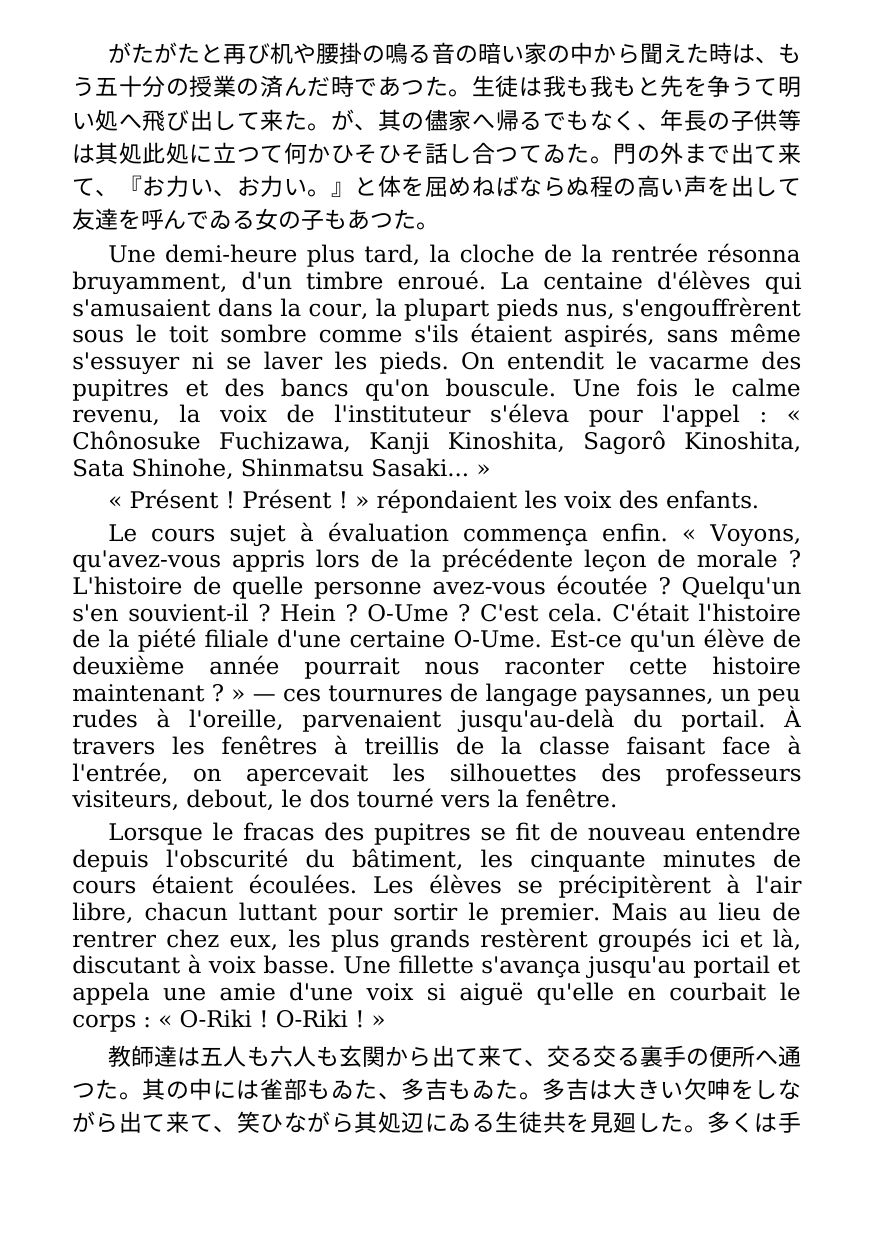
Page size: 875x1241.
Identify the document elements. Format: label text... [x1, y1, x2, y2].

text Le cours sujet à évaluation commença enfin. « Voyons, qu'avez-vous appris lors de la précédente leçon de morale ? L'histoire de quelle personne avez-vous écoutée ? Quelqu'un s'en souvient-il ? Hein ? O-Ume ? C'est cela. C'était l'histoire de la piété filiale d'une certaine O-Ume. Est-ce qu'un élève de deuxième année pourrait nous raconter cette histoire maintenant ? » — ces tournures de langage paysannes, un peu rudes à l'oreille, parvenaient jusqu'au-delà du portail. À travers les fenêtres à treillis de la classe faisant face à l'entrée, on apercevait les silhouettes des professeurs visiteurs, debout, le dos tourné vers la fenêtre. [72, 520, 802, 813]
text Une demi-heure plus tard, la cloche de la rentrée résonna bruyamment, d'un timbre enroué. La centaine d'élèves qui s'amusaient dans la cour, la plupart pieds nus, s'engouffrèrent sous le toit sombre comme s'ils étaient aspirés, sans même s'essuyer ni se laver les pieds. On entendit le vacarme des pupitres et des bancs qu'on bouscule. Une fois le calme revenu, la voix de l'instituteur s'éleva pour l'appel : « Chônosuke Fuchizawa, Kanji Kinoshita, Sagorô Kinoshita, Sata Shinohe, Shinmatsu Sasaki... » [72, 241, 802, 481]
text 教師達は五人も六人も玄関から出て来て、交る交る裏手の便所へ通つた。其の中には雀部もゐた、多吉もゐた。多吉は大きい欠呻をしながら出て来て、笑ひながら其処辺にゐる生徒共を見廻した。多くは手 [72, 1038, 802, 1138]
text « Présent ! Présent ! » répondaient les voix des enfants. [72, 487, 802, 514]
text Lorsque le fracas des pupitres se fit de nouveau entendre depuis l'obscurité du bâtiment, les cinquante minutes de cours étaient écoulées. Les élèves se précipitèrent à l'air libre, chacun luttant pour sortir le premier. Mais au lieu de rentrer chez eux, les plus grands restèrent groupés ici et là, discutant à voix basse. Une fillette s'avança jusqu'au portail et appela une amie d'une voix si aiguë qu'elle en courbait le corps : « O-Riki ! O-Riki ! » [72, 819, 802, 1032]
text がたがたと再び机や腰掛の鳴る音の暗い家の中から聞えた時は、もう五十分の授業の済んだ時であつた。生徒は我も我もと先を争うて明い処へ飛び出して来た。が、其の儘家へ帰るでもなく、年長の子供等は其処此処に立つて何かひそひそ話し合つてゐた。門の外まで出て来て、『お力い、お力い。』と体を屈めねばならぬ程の高い声を出して友達を呼んでゐる女の子もあつた。 [72, 36, 802, 235]
